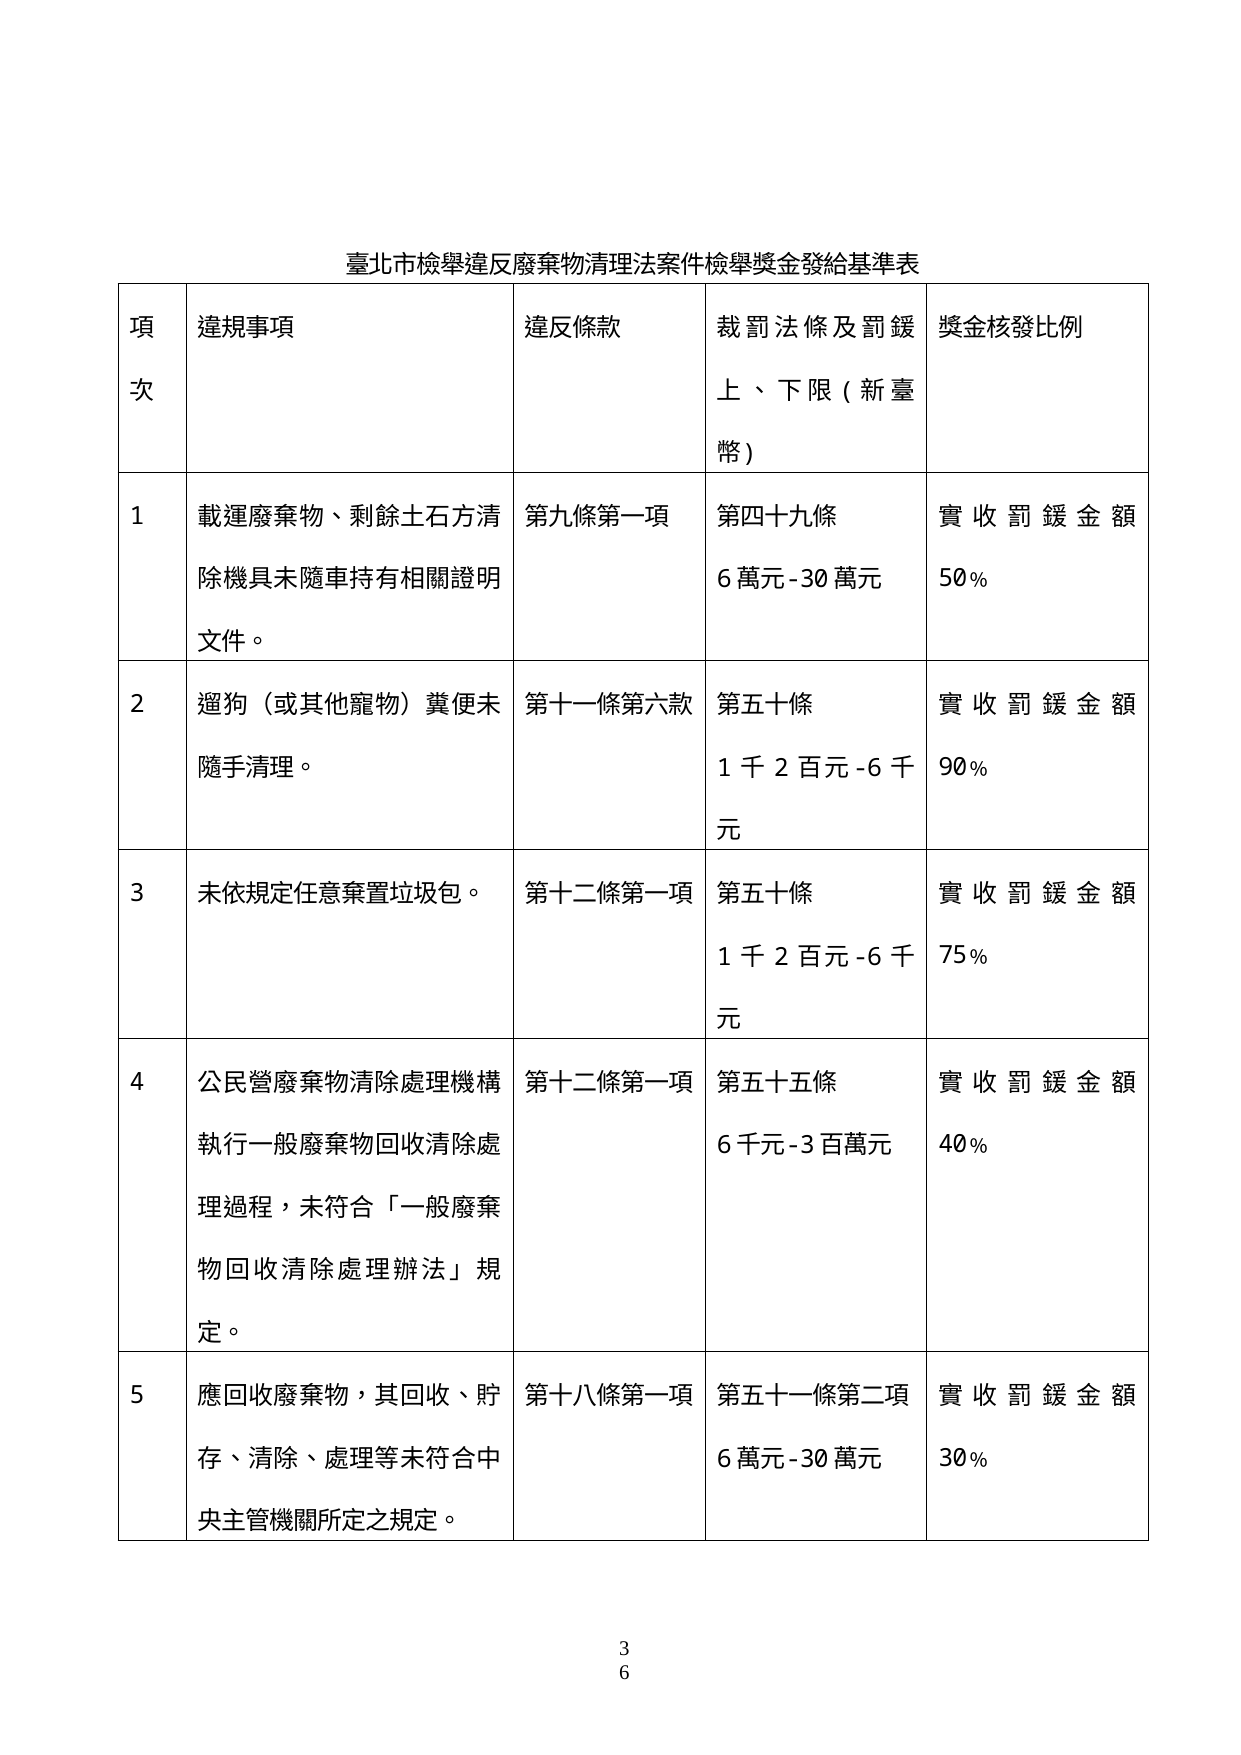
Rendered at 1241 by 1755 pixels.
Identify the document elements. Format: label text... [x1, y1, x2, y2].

table_cell 載運廢棄物、剩餘土石方清除機具未隨車持有相關證明文件。 [187, 473, 513, 660]
table_cell 第十一條第六款 [514, 661, 705, 849]
table_cell 應回收廢棄物，其回收、貯存、清除、處理等未符合中央主管機關所定之規定。 [187, 1352, 513, 1539]
table_cell 第五十條 1千2百元-6千元 [706, 661, 926, 849]
table_cell 1 [119, 473, 186, 660]
table_cell 實收罰鍰金額30﹪ [927, 1352, 1148, 1539]
table_cell 第五十條 1千2百元-6千元 [706, 850, 926, 1037]
table_cell 5 [119, 1352, 186, 1539]
table_cell 違規事項 [187, 284, 513, 472]
table_cell 2 [119, 661, 186, 849]
table_cell 第十二條第一項 [514, 1039, 705, 1351]
table_cell 違反條款 [514, 284, 705, 472]
table_cell 未依規定任意棄置垃圾包。 [187, 850, 513, 1037]
table_cell 4 [119, 1039, 186, 1351]
table_cell 3 [119, 850, 186, 1037]
table_cell 裁罰法條及罰鍰上、下限(新臺幣) [706, 284, 926, 472]
table_cell 遛狗（或其他寵物）糞便未隨手清理。 [187, 661, 513, 849]
table_cell 第四十九條 6萬元-30萬元 [706, 473, 926, 660]
table_cell 第十八條第一項 [514, 1352, 705, 1539]
table_cell 項次 [119, 284, 186, 472]
table_cell 實收罰鍰金額40﹪ [927, 1039, 1148, 1351]
table_cell 公民營廢棄物清除處理機構執行一般廢棄物回收清除處理過程，未符合「一般廢棄物回收清除處理辦法」規定。 [187, 1039, 513, 1351]
table_cell 第五十一條第二項 6萬元-30萬元 [706, 1352, 926, 1539]
table_cell 第九條第一項 [514, 473, 705, 660]
table_cell 第十二條第一項 [514, 850, 705, 1037]
table_header 臺北市檢舉違反廢棄物清理法案件檢舉獎金發給基準表 [118, 221, 1148, 283]
table_cell 第五十五條 6千元-3百萬元 [706, 1039, 926, 1351]
table_cell 實收罰鍰金額50﹪ [927, 473, 1148, 660]
table_cell 實收罰鍰金額90﹪ [927, 661, 1148, 849]
table_cell 實收罰鍰金額75﹪ [927, 850, 1148, 1037]
table_cell 獎金核發比例 [927, 284, 1148, 472]
